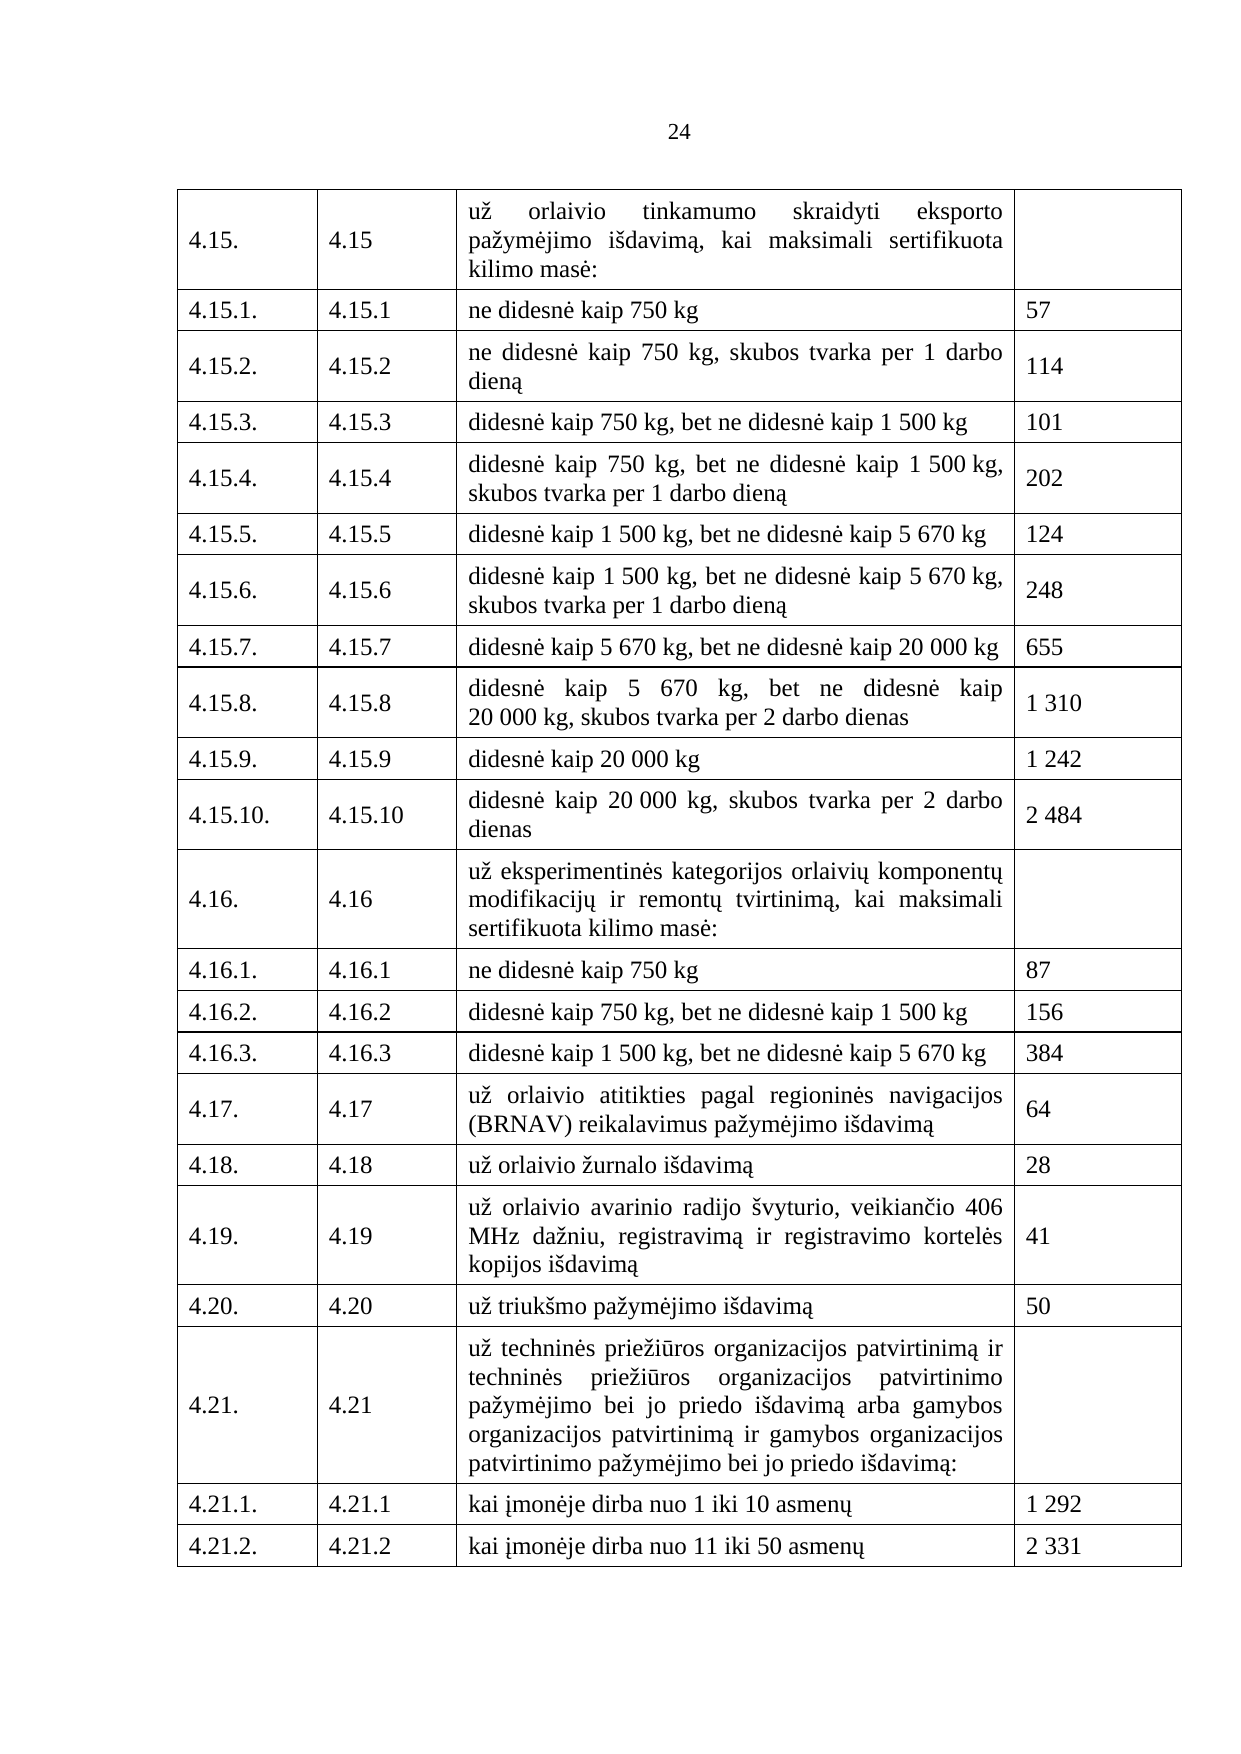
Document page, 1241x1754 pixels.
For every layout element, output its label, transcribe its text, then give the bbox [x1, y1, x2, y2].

table_cell 4.15.4 [318, 443, 456, 513]
table_cell ne didesnė kaip 750 kg [457, 949, 1014, 990]
table_cell 248 [1015, 555, 1181, 625]
table_cell 4.15 [318, 190, 456, 288]
table_cell 4.21. [178, 1327, 317, 1483]
table_cell 156 [1015, 991, 1181, 1031]
table_cell 101 [1015, 402, 1181, 442]
table_cell už orlaivio avarinio radijo švyturio, veikiančio 406 MHz dažniu, registravimą ir registravimo kortelės kopijos išdavimą [457, 1186, 1014, 1284]
table_cell 4.15.2 [318, 331, 456, 401]
table_cell 4.17. [178, 1074, 317, 1143]
table_cell 4.17 [318, 1074, 456, 1143]
table_cell 4.16 [318, 850, 456, 948]
table_cell 4.15.1. [178, 290, 317, 330]
table_cell didesnė kaip 5 670 kg, bet ne didesnė kaip 20 000 kg [457, 626, 1014, 666]
table_cell 1 292 [1015, 1484, 1181, 1524]
table_cell 2 331 [1015, 1525, 1181, 1566]
table_cell 4.15.4. [178, 443, 317, 513]
table_cell 41 [1015, 1186, 1181, 1284]
table_cell 4.15.5 [318, 514, 456, 554]
table_cell 4.15.2. [178, 331, 317, 401]
table_cell 4.15.7 [318, 626, 456, 666]
table_cell ne didesnė kaip 750 kg [457, 290, 1014, 330]
table_cell 4.16.3 [318, 1033, 456, 1073]
table_cell 4.15.3. [178, 402, 317, 442]
table_cell kai įmonėje dirba nuo 11 iki 50 asmenų [457, 1525, 1014, 1566]
table_cell 114 [1015, 331, 1181, 401]
table_cell 4.15.9 [318, 738, 456, 778]
table_cell ne didesnė kaip 750 kg, skubos tvarka per 1 darbo dieną [457, 331, 1014, 401]
table_cell 28 [1015, 1145, 1181, 1185]
table_cell [1015, 850, 1181, 948]
table_cell 4.18. [178, 1145, 317, 1185]
table_cell 57 [1015, 290, 1181, 330]
table_cell 4.15.9. [178, 738, 317, 778]
table_cell 4.15.10. [178, 780, 317, 849]
table_cell 4.16.1. [178, 949, 317, 990]
table_cell didesnė kaip 750 kg, bet ne didesnė kaip 1 500 kg, skubos tvarka per 1 darbo dieną [457, 443, 1014, 513]
table_cell didesnė kaip 750 kg, bet ne didesnė kaip 1 500 kg [457, 991, 1014, 1031]
table_cell 4.19. [178, 1186, 317, 1284]
table_cell 1 242 [1015, 738, 1181, 778]
table_cell už orlaivio tinkamumo skraidyti eksporto pažymėjimo išdavimą, kai maksimali sertifikuota kilimo masė: [457, 190, 1014, 288]
table_cell už eksperimentinės kategorijos orlaivių komponentų modifikacijų ir remontų tvirtinimą, kai maksimali sertifikuota kilimo masė: [457, 850, 1014, 948]
table_cell didesnė kaip 20 000 kg, skubos tvarka per 2 darbo dienas [457, 780, 1014, 849]
table_cell 2 484 [1015, 780, 1181, 849]
table_cell 4.15. [178, 190, 317, 288]
table_cell 4.15.8 [318, 668, 456, 737]
table_cell kai įmonėje dirba nuo 1 iki 10 asmenų [457, 1484, 1014, 1524]
table_cell 4.21.2. [178, 1525, 317, 1566]
table_cell už orlaivio atitikties pagal regioninės navigacijos (BRNAV) reikalavimus pažymėjimo išdavimą [457, 1074, 1014, 1143]
table_cell 384 [1015, 1033, 1181, 1073]
table_cell didesnė kaip 750 kg, bet ne didesnė kaip 1 500 kg [457, 402, 1014, 442]
table_cell 4.16.1 [318, 949, 456, 990]
table_cell 4.21.2 [318, 1525, 456, 1566]
table_cell didesnė kaip 20 000 kg [457, 738, 1014, 778]
table_cell 4.15.6 [318, 555, 456, 625]
table_cell 4.16. [178, 850, 317, 948]
table_cell 4.15.8. [178, 668, 317, 737]
table_cell 4.18 [318, 1145, 456, 1185]
table_cell 4.16.2. [178, 991, 317, 1031]
table_cell 4.15.5. [178, 514, 317, 554]
table_cell 4.15.7. [178, 626, 317, 666]
table_cell 655 [1015, 626, 1181, 666]
table_cell 4.21.1 [318, 1484, 456, 1524]
table_cell [1015, 1327, 1181, 1483]
table_cell už orlaivio žurnalo išdavimą [457, 1145, 1014, 1185]
table_cell 4.16.3. [178, 1033, 317, 1073]
table_cell 4.15.3 [318, 402, 456, 442]
table_cell 4.20. [178, 1285, 317, 1326]
table_cell 4.15.6. [178, 555, 317, 625]
table_cell 1 310 [1015, 668, 1181, 737]
table_cell didesnė kaip 1 500 kg, bet ne didesnė kaip 5 670 kg [457, 1033, 1014, 1073]
table_cell už techninės priežiūros organizacijos patvirtinimą ir techninės priežiūros organizacijos patvirtinimo pažymėjimo bei jo priedo išdavimą arba gamybos organizacijos patvirtinimą ir gamybos organizacijos patvirtinimo pažymėjimo bei jo priedo išdavimą: [457, 1327, 1014, 1483]
table_cell 4.15.1 [318, 290, 456, 330]
table_cell 124 [1015, 514, 1181, 554]
table_cell [1015, 190, 1181, 288]
table_cell 202 [1015, 443, 1181, 513]
table_cell 87 [1015, 949, 1181, 990]
table_cell didesnė kaip 1 500 kg, bet ne didesnė kaip 5 670 kg [457, 514, 1014, 554]
table_cell 4.19 [318, 1186, 456, 1284]
table_cell 4.21 [318, 1327, 456, 1483]
table_cell didesnė kaip 1 500 kg, bet ne didesnė kaip 5 670 kg, skubos tvarka per 1 darbo dieną [457, 555, 1014, 625]
table_cell 4.16.2 [318, 991, 456, 1031]
table_cell didesnė kaip 5 670 kg, bet ne didesnė kaip 20 000 kg, skubos tvarka per 2 darbo dienas [457, 668, 1014, 737]
table_cell 64 [1015, 1074, 1181, 1143]
table_cell 4.20 [318, 1285, 456, 1326]
table_cell 4.21.1. [178, 1484, 317, 1524]
table_cell už triukšmo pažymėjimo išdavimą [457, 1285, 1014, 1326]
table_cell 50 [1015, 1285, 1181, 1326]
table_cell 4.15.10 [318, 780, 456, 849]
